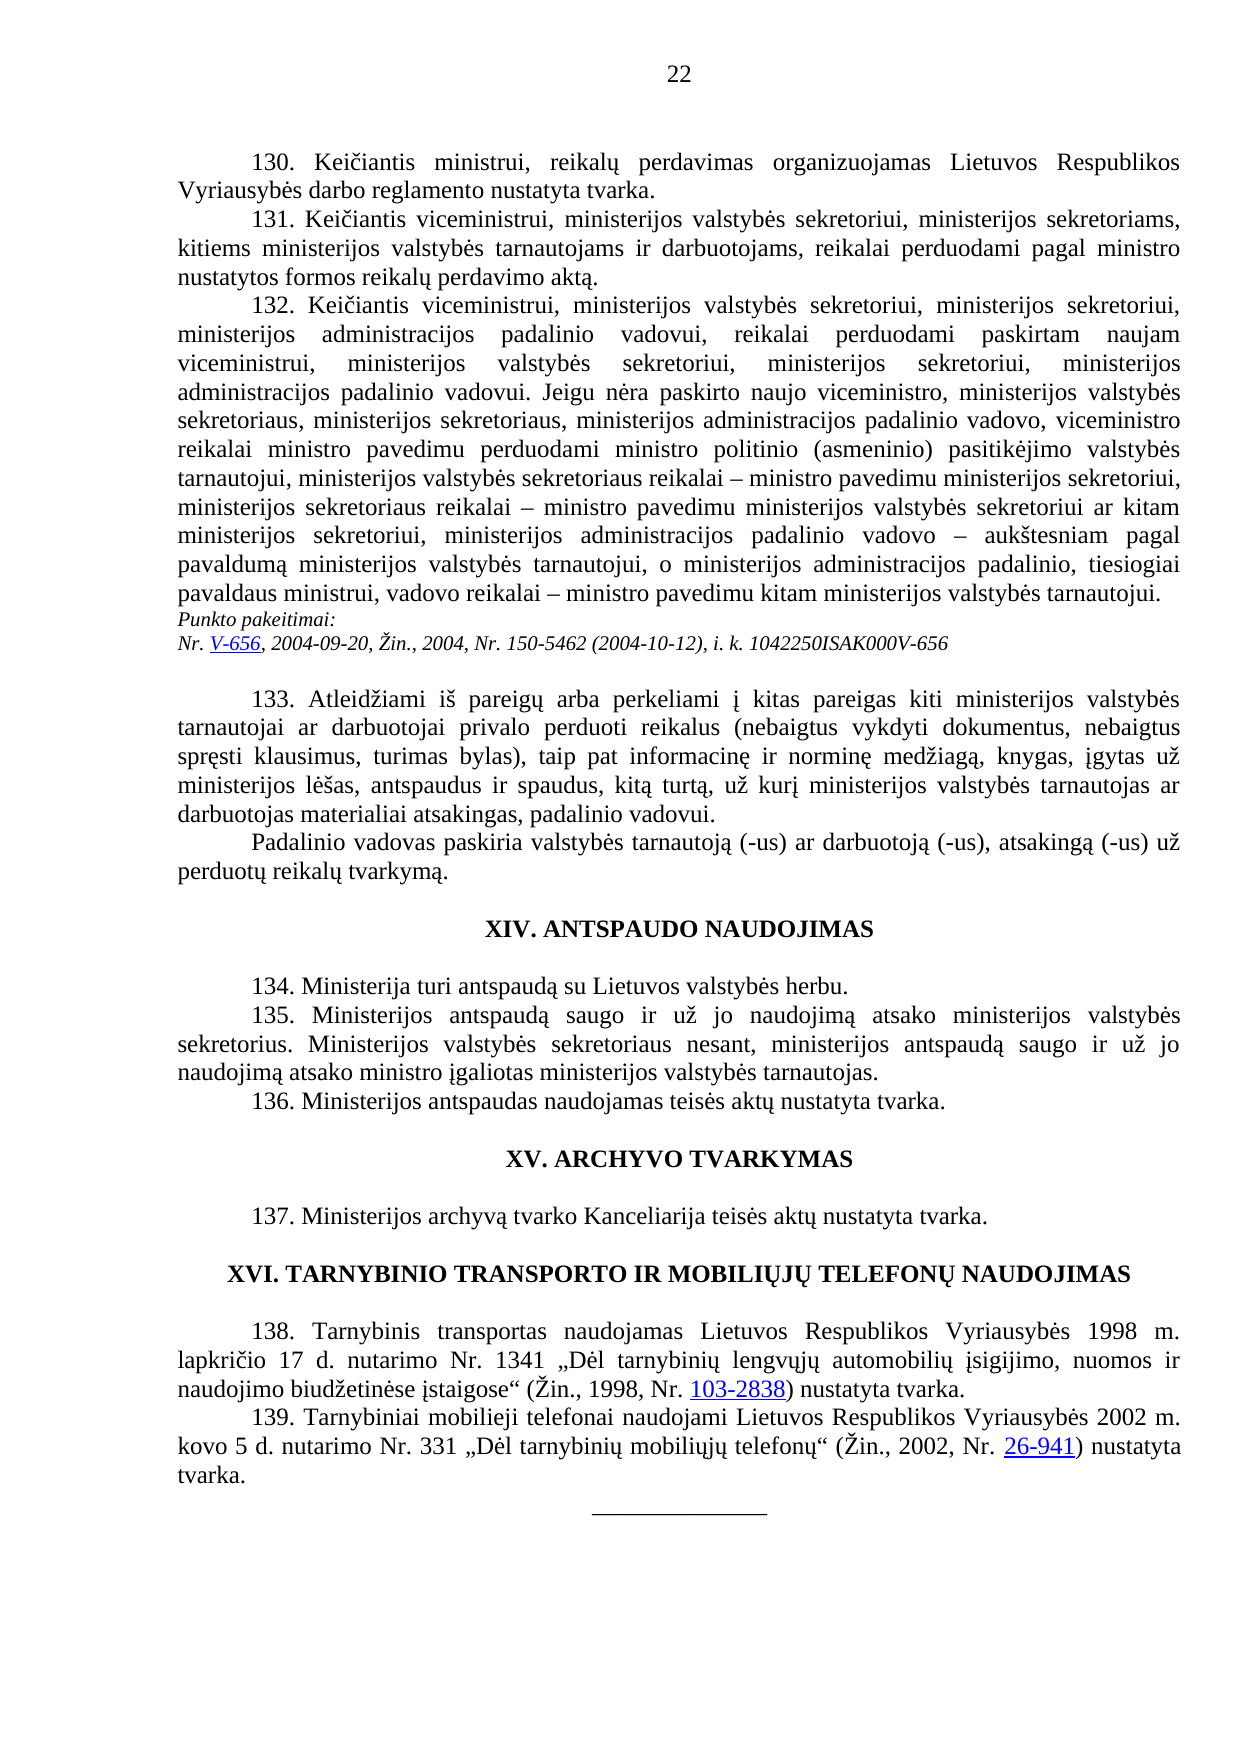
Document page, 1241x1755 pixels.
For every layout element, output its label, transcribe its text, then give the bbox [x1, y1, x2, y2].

text 130. Keičiantis ministrui, reikalų perdavimas organizuojamas Lietuvos Respublikos Vyriausybės darbo reglamento nustatyta tvarka. [177, 147, 1181, 204]
text 131. Keičiantis viceministrui, ministerijos valstybės sekretoriui, ministerijos sekretoriams, kitiems ministerijos valstybės tarnautojams ir darbuotojams, reikalai perduodami pagal ministro nustatytos formos reikalų perdavimo aktą. [177, 204, 1181, 291]
text ______________ [177, 1489, 1181, 1517]
text 136. Ministerijos antspaudas naudojamas teisės aktų nustatyta tvarka. [177, 1086, 1181, 1115]
text 137. Ministerijos archyvą tvarko Kanceliarija teisės aktų nustatyta tvarka. [177, 1201, 1181, 1230]
text 139. Tarnybiniai mobilieji telefonai naudojami Lietuvos Respublikos Vyriausybės 2002 m. kovo 5 d. nutarimo Nr. 331 „Dėl tarnybinių mobiliųjų telefonų“ (Žin., 2002, Nr. 26-941) nustatyta tvarka. [177, 1402, 1181, 1489]
text XVI. TARNYBINIO TRANSPORTO IR MOBILIŲJŲ TELEFONŲ NAUDOJIMAS [177, 1259, 1181, 1287]
text Punkto pakeitimai: [177, 607, 1181, 631]
text 133. Atleidžiami iš pareigų arba perkeliami į kitas pareigas kiti ministerijos valstybės tarnautojai ar darbuotojai privalo perduoti reikalus (nebaigtus vykdyti dokumentus, nebaigtus spręsti klausimus, turimas bylas), taip pat informacinę ir norminę medžiagą, knygas, įgytas už ministerijos lėšas, antspaudus ir spaudus, kitą turtą, už kurį ministerijos valstybės tarnautojas ar darbuotojas materialiai atsakingas, padalinio vadovui. [177, 684, 1181, 827]
text 135. Ministerijos antspaudą saugo ir už jo naudojimą atsako ministerijos valstybės sekretorius. Ministerijos valstybės sekretoriaus nesant, ministerijos antspaudą saugo ir už jo naudojimą atsako ministro įgaliotas ministerijos valstybės tarnautojas. [177, 1000, 1181, 1086]
text XV. ARCHYVO TVARKYMAS [177, 1144, 1181, 1172]
text 132. Keičiantis viceministrui, ministerijos valstybės sekretoriui, ministerijos sekretoriui, ministerijos administracijos padalinio vadovui, reikalai perduodami paskirtam naujam viceministrui, ministerijos valstybės sekretoriui, ministerijos sekretoriui, ministerijos administracijos padalinio vadovui. Jeigu nėra paskirto naujo viceministro, ministerijos valstybės sekretoriaus, ministerijos sekretoriaus, ministerijos administracijos padalinio vadovo, viceministro reikalai ministro pavedimu perduodami ministro politinio (asmeninio) pasitikėjimo valstybės tarnautojui, ministerijos valstybės sekretoriaus reikalai – ministro pavedimu ministerijos sekretoriui, ministerijos sekretoriaus reikalai – ministro pavedimu ministerijos valstybės sekretoriui ar kitam ministerijos sekretoriui, ministerijos administracijos padalinio vadovo – aukštesniam pagal pavaldumą ministerijos valstybės tarnautojui, o ministerijos administracijos padalinio, tiesiogiai pavaldaus ministrui, vadovo reikalai – ministro pavedimu kitam ministerijos valstybės tarnautojui. [177, 291, 1181, 607]
text 138. Tarnybinis transportas naudojamas Lietuvos Respublikos Vyriausybės 1998 m. lapkričio 17 d. nutarimo Nr. 1341 „Dėl tarnybinių lengvųjų automobilių įsigijimo, nuomos ir naudojimo biudžetinėse įstaigose“ (Žin., 1998, Nr. 103-2838) nustatyta tvarka. [177, 1316, 1181, 1402]
text Nr. V-656, 2004-09-20, Žin., 2004, Nr. 150-5462 (2004-10-12), i. k. 1042250ISAK000V-656 [177, 631, 1181, 655]
text Padalinio vadovas paskiria valstybės tarnautoją (-us) ar darbuotoją (-us), atsakingą (-us) už perduotų reikalų tvarkymą. [177, 827, 1181, 885]
text 134. Ministerija turi antspaudą su Lietuvos valstybės herbu. [177, 971, 1181, 1000]
text XIV. ANTSPAUDO NAUDOJIMAS [177, 914, 1181, 942]
